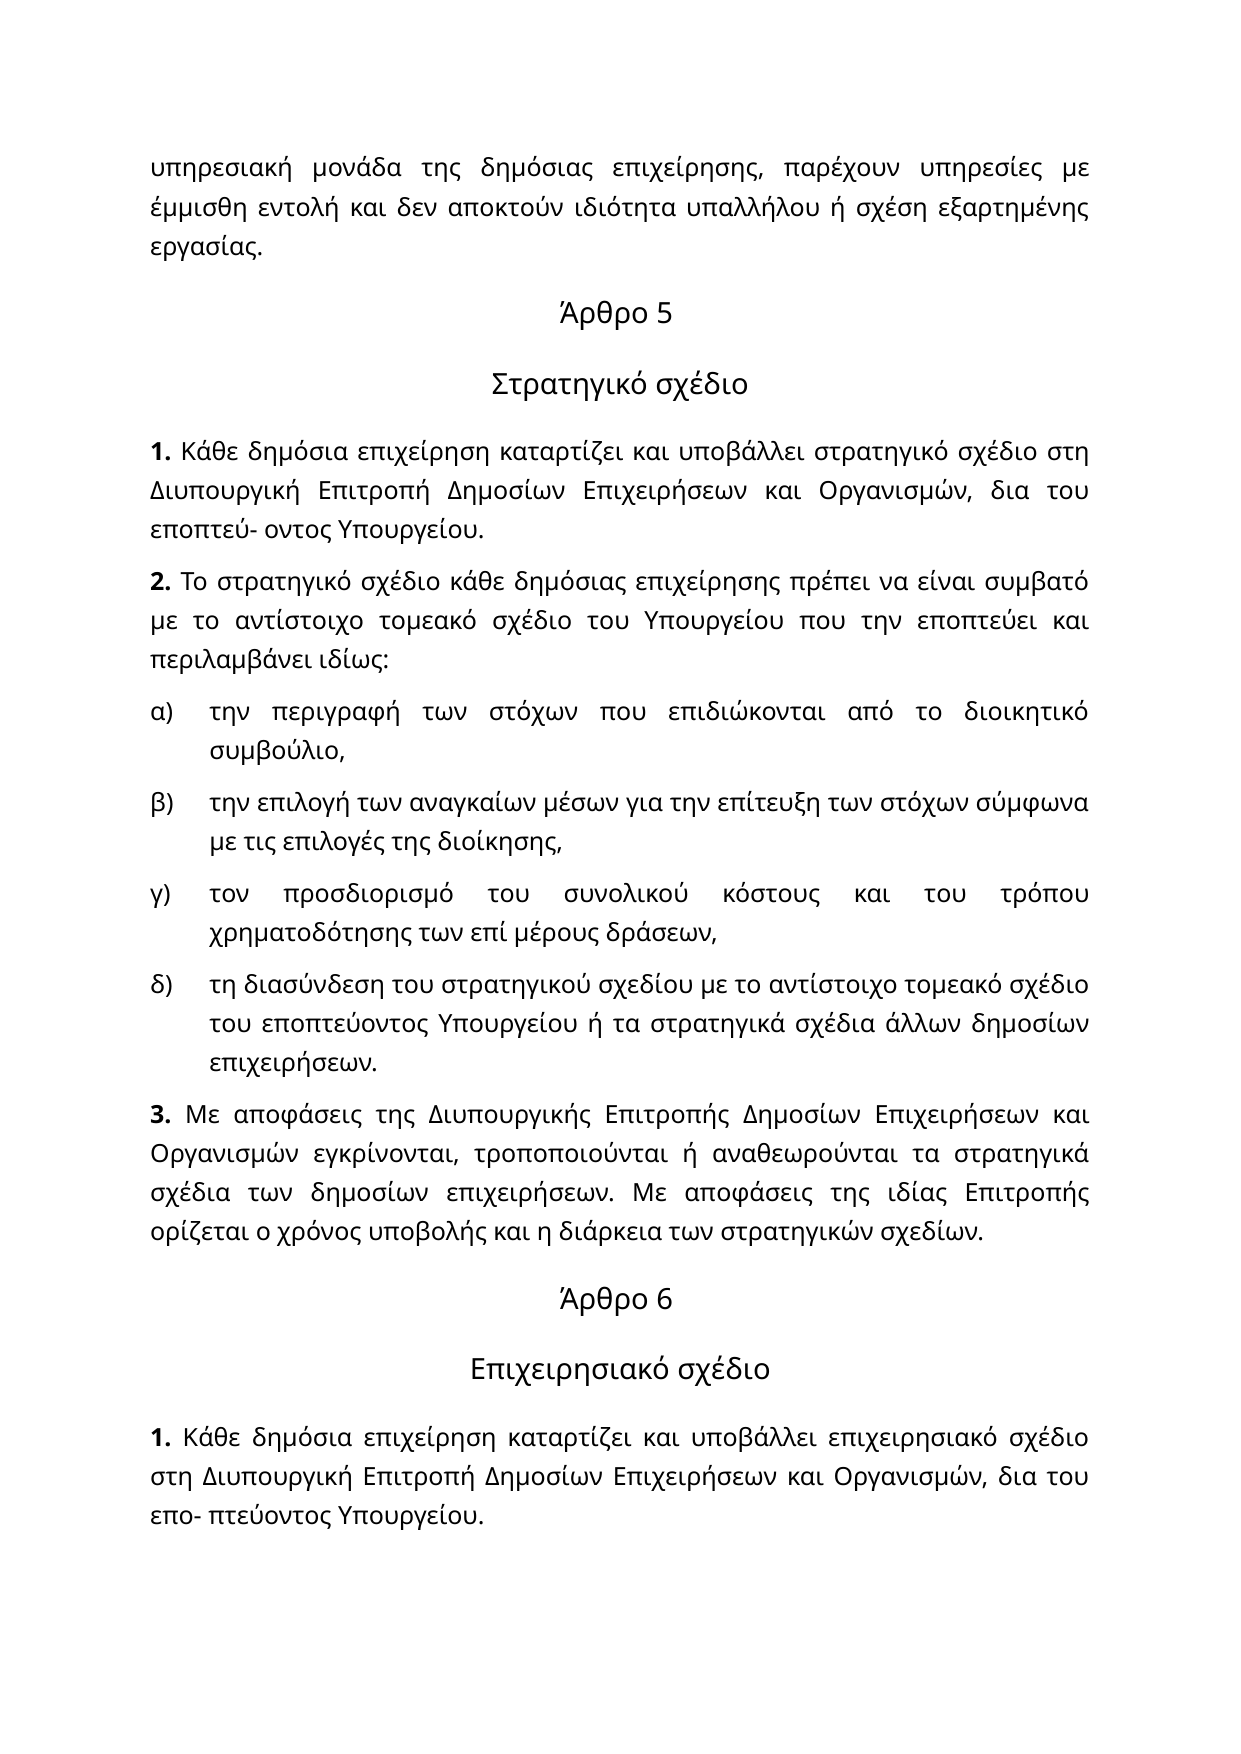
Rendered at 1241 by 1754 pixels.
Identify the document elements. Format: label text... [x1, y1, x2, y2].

subtitle Άρθρο 5 [150, 292, 1090, 332]
list β) την επιλογή των αναγκαίων μέσων για την επίτευξη των στόχων σύμφωνα με τις επιλογές της διοίκησης, [150, 784, 1090, 858]
list α) την περιγραφή των στόχων που επιδιώκονται από το διοικητικό συμβούλιο, [150, 694, 1090, 767]
list γ) τον προσδιορισμό του συνολικού κόστους και του τρόπου χρηματοδότησης των επί μέρους δράσεων, [150, 875, 1090, 949]
list δ) τη διασύνδεση του στρατηγικού σχεδίου με το αντίστοιχο τομεακό σχέδιο του εποπτεύοντος Υπουργείου ή τα στρατηγικά σχέδια άλλων δημοσίων επιχειρήσεων. [150, 966, 1090, 1079]
subtitle Στρατηγικό σχέδιο [150, 363, 1090, 403]
text 1. Κάθε δημόσια επιχείρηση καταρτίζει και υποβάλλει στρατηγικό σχέδιο στη Διυπουργική Επιτροπή Δημοσίων Επιχειρήσεων και Οργανισμών, δια του εποπτεύ- οντος Υπουργείου. [150, 434, 1090, 546]
text υπηρεσιακή μονάδα της δημόσιας επιχείρησης, παρέχουν υπηρεσίες με έμμισθη εντολή και δεν αποκτούν ιδιότητα υπαλλήλου ή σχέση εξαρτημένης εργασίας. [150, 150, 1090, 262]
text 2. Το στρατηγικό σχέδιο κάθε δημόσιας επιχείρησης πρέπει να είναι συμβατό με το αντίστοιχο τομεακό σχέδιο του Υπουργείου που την εποπτεύει και περιλαμβάνει ιδίως: [150, 564, 1090, 676]
text 3. Με αποφάσεις της Διυπουργικής Επιτροπής Δημοσίων Επιχειρήσεων και Οργανισμών εγκρίνονται, τροποποιούνται ή αναθεωρούνται τα στρατηγικά σχέδια των δημοσίων επιχειρήσεων. Με αποφάσεις της ιδίας Επιτροπής ορίζεται ο χρόνος υποβολής και η διάρκεια των στρατηγικών σχεδίων. [150, 1096, 1090, 1248]
subtitle Επιχειρησιακό σχέδιο [150, 1348, 1090, 1388]
subtitle Άρθρο 6 [150, 1278, 1090, 1318]
text 1. Κάθε δημόσια επιχείρηση καταρτίζει και υποβάλλει επιχειρησιακό σχέδιο στη Διυπουργική Επιτροπή Δημοσίων Επιχειρήσεων και Οργανισμών, δια του επο- πτεύοντος Υπουργείου. [150, 1419, 1090, 1532]
